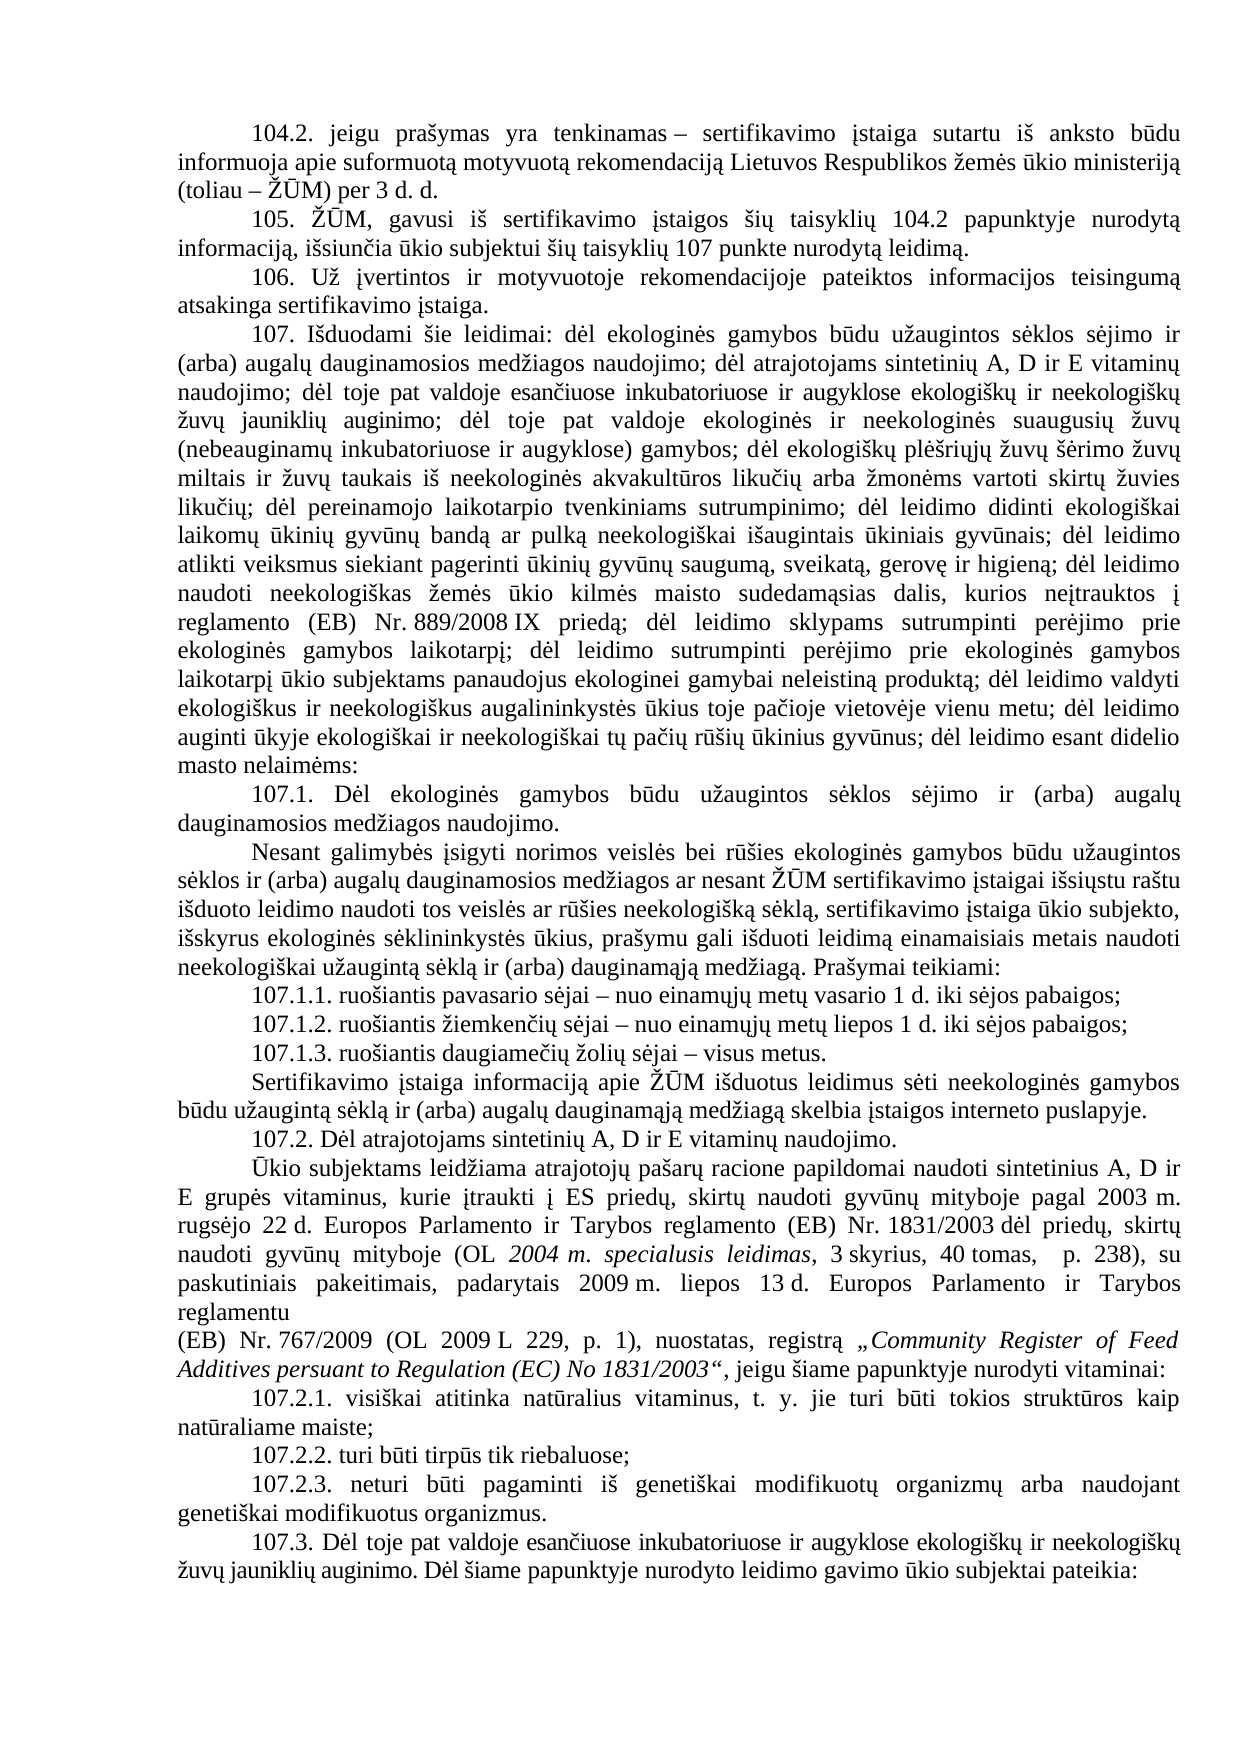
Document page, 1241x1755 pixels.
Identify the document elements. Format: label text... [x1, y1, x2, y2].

text 107.2.1. visiškai atitinka natūralius vitaminus, t. y. jie turi būti tokios struktūros kaip natūraliame maiste; [177, 1383, 1181, 1441]
text Sertifikavimo įstaiga informaciją apie ŽŪM išduotus leidimus sėti neekologinės gamybos būdu užaugintą sėklą ir (arba) augalų dauginamąją medžiagą skelbia įstaigos interneto puslapyje. [177, 1067, 1181, 1124]
text 107. Išduodami šie leidimai: dėl ekologinės gamybos būdu užaugintos sėklos sėjimo ir (arba) augalų dauginamosios medžiagos naudojimo; dėl atrajotojams sintetinių A, D ir E vitaminų naudojimo; dėl toje pat valdoje esančiuose inkubatoriuose ir augyklose ekologiškų ir neekologiškų žuvų jauniklių auginimo; dėl toje pat valdoje ekologinės ir neekologinės suaugusių žuvų (nebeauginamų inkubatoriuose ir augyklose) gamybos; dėl ekologiškų plėšriųjų žuvų šėrimo žuvų miltais ir žuvų taukais iš neekologinės akvakultūros likučių arba žmonėms vartoti skirtų žuvies likučių; dėl pereinamojo laikotarpio tvenkiniams sutrumpinimo; dėl leidimo didinti ekologiškai laikomų ūkinių gyvūnų bandą ar pulką neekologiškai išaugintais ūkiniais gyvūnais; dėl leidimo atlikti veiksmus siekiant pagerinti ūkinių gyvūnų saugumą, sveikatą, gerovę ir higieną; dėl leidimo naudoti neekologiškas žemės ūkio kilmės maisto sudedamąsias dalis, kurios neįtrauktos į reglamento (EB) Nr. 889/2008 IX priedą; dėl leidimo sklypams sutrumpinti perėjimo prie ekologinės gamybos laikotarpį; dėl leidimo sutrumpinti perėjimo prie ekologinės gamybos laikotarpį ūkio subjektams panaudojus ekologinei gamybai neleistiną produktą; dėl leidimo valdyti ekologiškus ir neekologiškus augalininkystės ūkius toje pačioje vietovėje vienu metu; dėl leidimo auginti ūkyje ekologiškai ir neekologiškai tų pačių rūšių ūkinius gyvūnus; dėl leidimo esant didelio masto nelaimėms: [177, 319, 1181, 779]
text 106. Už įvertintos ir motyvuotoje rekomendacijoje pateiktos informacijos teisingumą atsakinga sertifikavimo įstaiga. [177, 262, 1181, 319]
text 105. ŽŪM, gavusi iš sertifikavimo įstaigos šių taisyklių 104.2 papunktyje nurodytą informaciją, išsiunčia ūkio subjektui šių taisyklių 107 punkte nurodytą leidimą. [177, 204, 1181, 262]
text 107.3. Dėl toje pat valdoje esančiuose inkubatoriuose ir augyklose ekologiškų ir neekologiškų žuvų jauniklių auginimo. Dėl šiame papunktyje nurodyto leidimo gavimo ūkio subjektai pateikia: [177, 1527, 1181, 1584]
text 107.2. Dėl atrajotojams sintetinių A, D ir E vitaminų naudojimo. [177, 1124, 1181, 1153]
text Ūkio subjektams leidžiama atrajotojų pašarų racione papildomai naudoti sintetinius A, D ir E grupės vitaminus, kurie įtraukti į ES priedų, skirtų naudoti gyvūnų mityboje pagal 2003 m. rugsėjo 22 d. Europos Parlamento ir Tarybos reglamento (EB) Nr. 1831/2003 dėl priedų, skirtų naudoti gyvūnų mityboje (OL 2004 m. specialusis leidimas, 3 skyrius, 40 tomas, p. 238), su paskutiniais pakeitimais, padarytais 2009 m. liepos 13 d. Europos Parlamento ir Tarybos reglamentu (EB) Nr. 767/2009 (OL 2009 L 229, p. 1), nuostatas, registrą „Community Register of Feed Additives persuant to Regulation (EC) No 1831/2003“, jeigu šiame papunktyje nurodyti vitaminai: [177, 1153, 1181, 1383]
text 107.1. Dėl ekologinės gamybos būdu užaugintos sėklos sėjimo ir (arba) augalų dauginamosios medžiagos naudojimo. [177, 779, 1181, 837]
text Nesant galimybės įsigyti norimos veislės bei rūšies ekologinės gamybos būdu užaugintos sėklos ir (arba) augalų dauginamosios medžiagos ar nesant ŽŪM sertifikavimo įstaigai išsiųstu raštu išduoto leidimo naudoti tos veislės ar rūšies neekologišką sėklą, sertifikavimo įstaiga ūkio subjekto, išskyrus ekologinės sėklininkystės ūkius, prašymu gali išduoti leidimą einamaisiais metais naudoti neekologiškai užaugintą sėklą ir (arba) dauginamąją medžiagą. Prašymai teikiami: [177, 837, 1181, 981]
text 107.2.2. turi būti tirpūs tik riebaluose; [177, 1441, 1181, 1469]
text 107.1.1. ruošiantis pavasario sėjai – nuo einamųjų metų vasario 1 d. iki sėjos pabaigos; [177, 981, 1181, 1009]
text 104.2. jeigu prašymas yra tenkinamas – sertifikavimo įstaiga sutartu iš anksto būdu informuoja apie suformuotą motyvuotą rekomendaciją Lietuvos Respublikos žemės ūkio ministeriją (toliau – ŽŪM) per 3 d. d. [177, 118, 1181, 204]
text 107.1.3. ruošiantis daugiamečių žolių sėjai – visus metus. [177, 1038, 1181, 1067]
text 107.2.3. neturi būti pagaminti iš genetiškai modifikuotų organizmų arba naudojant genetiškai modifikuotus organizmus. [177, 1469, 1181, 1527]
text 107.1.2. ruošiantis žiemkenčių sėjai – nuo einamųjų metų liepos 1 d. iki sėjos pabaigos; [177, 1009, 1181, 1038]
